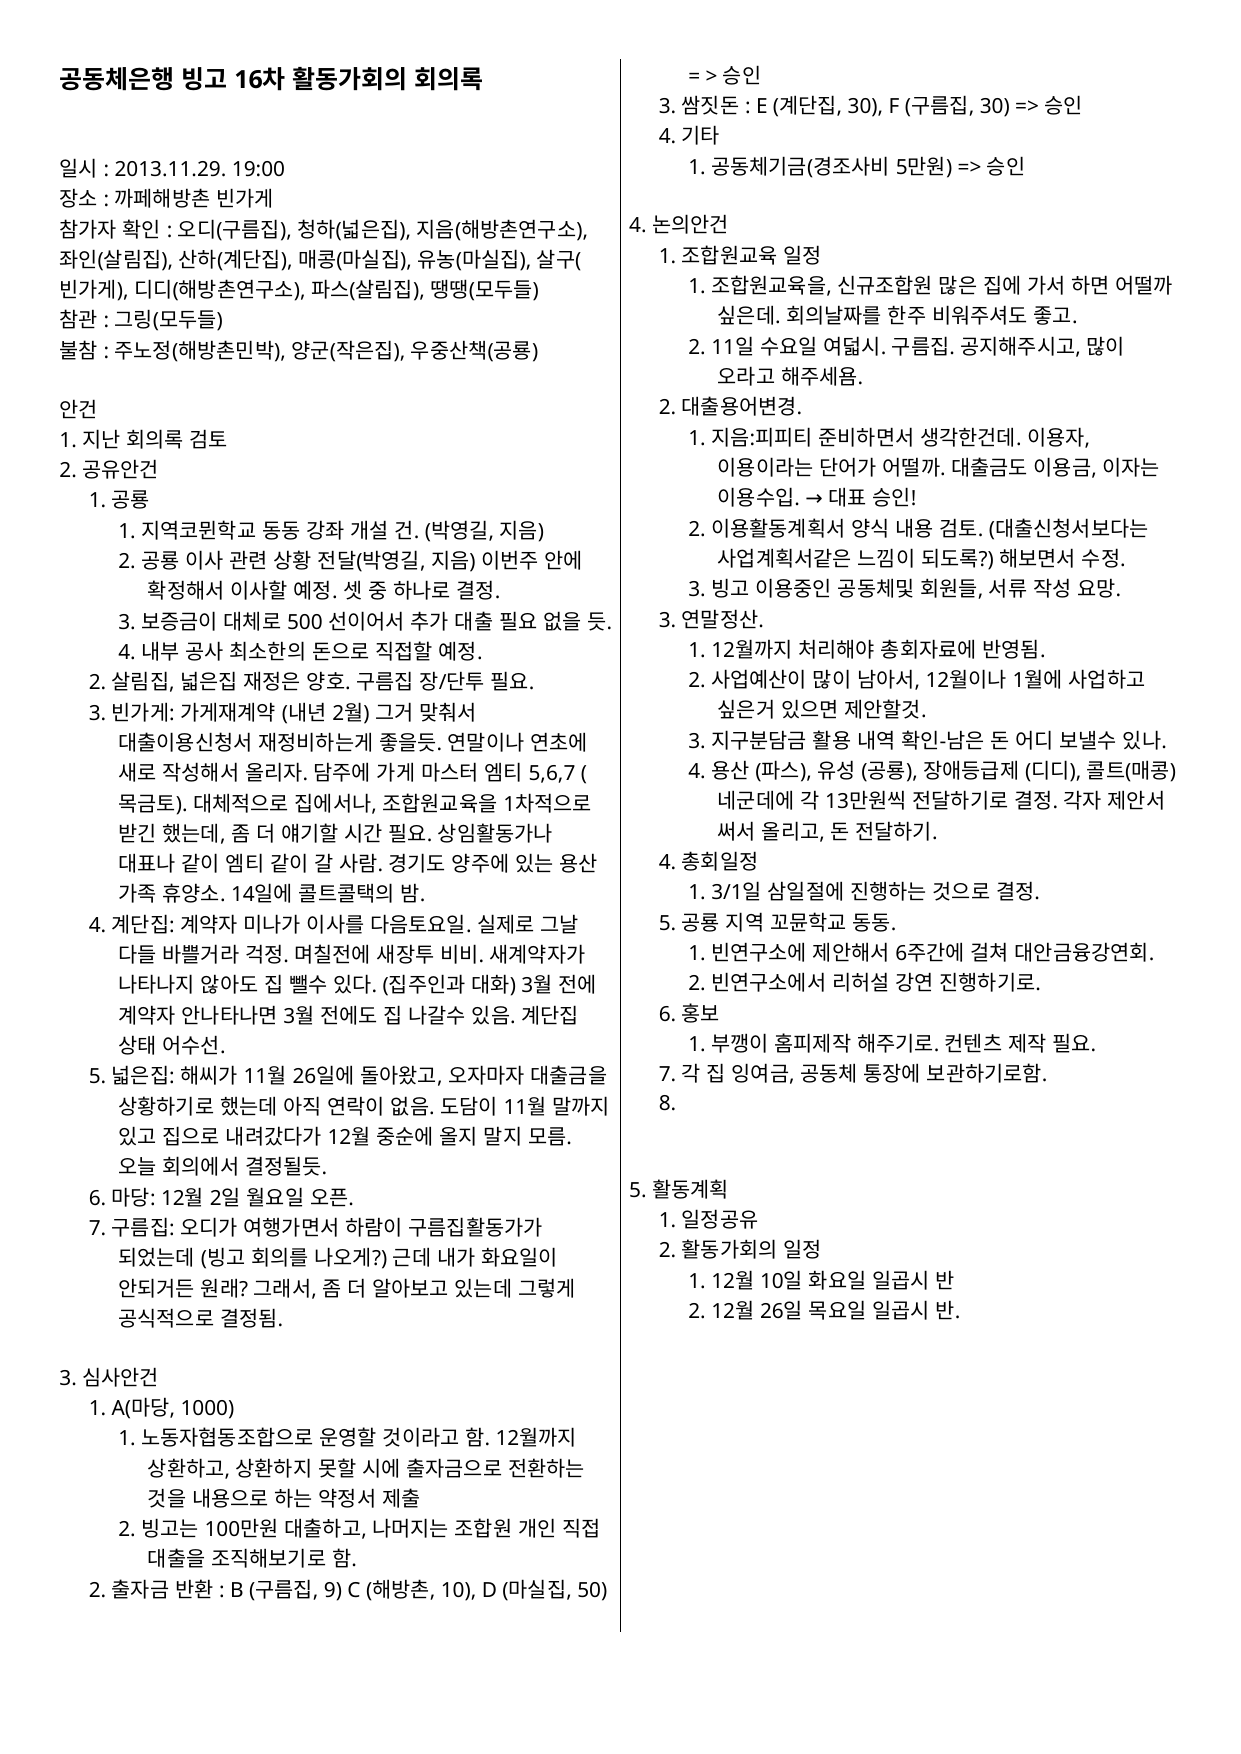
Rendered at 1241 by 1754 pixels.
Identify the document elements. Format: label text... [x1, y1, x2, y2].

text 안건 [59, 393, 611, 423]
list 계단집: 계약자 미나가 이사를 다음토요일. 실제로 그날 다들 바쁠거라 걱정. 며칠전에 새장투 비비. 새계약자가 나타나지 않아도 집 뺄수 있다. (집주인과 대화) 3월 전에 계약자 안나타나면 3월 전에도 집 나갈수 있음. 계단집 상태 어수선. [88, 908, 611, 1059]
list 쌈짓돈 : E (계단집, 30), F (구름집, 30) => 승인 [658, 89, 1181, 120]
list 부깽이 홈피제작 해주기로. 컨텐츠 제작 필요. [688, 1027, 1181, 1057]
list 마당: 12월 2일 월요일 오픈. [88, 1181, 611, 1211]
list 12월 26일 목요일 일곱시 반. [688, 1294, 1181, 1325]
list 빙고 이용중인 공동체및 회원들, 서류 작성 요망. [688, 572, 1181, 603]
list 각 집 잉여금, 공동체 통장에 보관하기로함. [658, 1057, 1181, 1088]
text 공동체은행 빙고 16차 활동가회의 회의록 [59, 59, 611, 95]
list 연말정산. [658, 603, 1181, 633]
list 공룡 [88, 484, 611, 514]
text 장소 : 까페해방촌 빈가게 [59, 182, 611, 213]
list = > 승인 [658, 59, 1181, 89]
list 사업예산이 많이 남아서, 12월이나 1월에 사업하고 싶은거 있으면 제안할것. [688, 663, 1181, 724]
list 넓은집: 해씨가 11월 26일에 돌아왔고, 오자마자 대출금을 상황하기로 했는데 아직 연락이 없음. 도담이 11월 말까지 있고 집으로 내려갔다가 12월 중순에 올지 말지 모름. 오늘 회의에서 결정될듯. [88, 1059, 611, 1181]
list 살림집, 넓은집 재정은 양호. 구름집 장/단투 필요. [88, 666, 611, 696]
list 빈가게: 가게재계약 (내년 2월) 그거 맞춰서 대출이용신청서 재정비하는게 좋을듯. 연말이나 연초에 새로 작성해서 올리자. 담주에 가게 마스터 엠티 5,6,7 (목금토). 대체적으로 집에서나, 조합원교육을 1차적으로 받긴 했는데, 좀 더 얘기할 시간 필요. 상임활동가나 대표나 같이 엠티 같이 갈 사람. 경기도 양주에 있는 용산 가족 휴양소. 14일에 콜트콜택의 밤. [88, 696, 611, 908]
list 보증금이 대체로 500 선이어서 추가 대출 필요 없을 듯. [118, 605, 611, 635]
list 12월 10일 화요일 일곱시 반 [688, 1264, 1181, 1294]
list 조합원교육 일정 [658, 239, 1181, 269]
list 내부 공사 최소한의 돈으로 직접할 예정. [118, 635, 611, 666]
list 지난 회의록 검토 [59, 423, 611, 453]
text 참관 : 그링(모두들) [59, 304, 611, 334]
list 활동계획 [629, 1173, 1181, 1203]
list A(마당, 1000) [88, 1391, 611, 1421]
list 총회일정 [658, 845, 1181, 876]
list 12월까지 처리해야 총회자료에 반영됨. [688, 633, 1181, 663]
list 출자금 반환 : B (구름집, 9) C (해방촌, 10), D (마실집, 50) [88, 1573, 611, 1603]
list 3/1일 삼일절에 진행하는 것으로 결정. [688, 876, 1181, 906]
list 지구분담금 활용 내역 확인-남은 돈 어디 보낼수 있나. [688, 724, 1181, 754]
list 지음:피피티 준비하면서 생각한건데. 이용자, 이용이라는 단어가 어떨까. 대출금도 이용금, 이자는 이용수입. → 대표 승인! [688, 421, 1181, 512]
list 이용활동계획서 양식 내용 검토. (대출신청서보다는 사업계획서같은 느낌이 되도록?) 해보면서 수정. [688, 512, 1181, 572]
list 공동체기금(경조사비 5만원) => 승인 [688, 150, 1181, 180]
list 활동가회의 일정 [658, 1234, 1181, 1264]
list 노동자협동조합으로 운영할 것이라고 함. 12월까지 상환하고, 상환하지 못할 시에 출자금으로 전환하는 것을 내용으로 하는 약정서 제출 [118, 1421, 611, 1512]
text 일시 : 2013.11.29. 19:00 [59, 152, 611, 182]
list 용산 (파스), 유성 (공룡), 장애등급제 (디디), 콜트(매콩) 네군데에 각 13만원씩 전달하기로 결정. 각자 제안서 써서 올리고, 돈 전달하기. [688, 754, 1181, 845]
list 대출용어변경. [658, 391, 1181, 421]
list 공룡 이사 관련 상황 전달(박영길, 지음) 이번주 안에 확정해서 이사할 예정. 셋 중 하나로 결정. [118, 544, 611, 605]
text 참가자 확인 : 오디(구름집), 청하(넓은집), 지음(해방촌연구소), 좌인(살림집), 산하(계단집), 매콩(마실집), 유농(마실집), 살구(빈가게), 디디(해방촌연구소), 파스(살림집), 땡땡(모두들) [59, 213, 611, 304]
list 빈연구소에서 리허설 강연 진행하기로. [688, 967, 1181, 997]
list 지역코뮌학교 동동 강좌 개설 건. (박영길, 지음) [118, 514, 611, 544]
list 일정공유 [658, 1203, 1181, 1234]
list 구름집: 오디가 여행가면서 하람이 구름집활동가가 되었는데 (빙고 회의를 나오게?) 근데 내가 화요일이 안되거든 원래? 그래서, 좀 더 알아보고 있는데 그렇게 공식적으로 결정됨. [88, 1211, 611, 1332]
list 심사안건 [59, 1361, 611, 1391]
list 논의안건 [629, 209, 1181, 239]
list 빙고는 100만원 대출하고, 나머지는 조합원 개인 직접 대출을 조직해보기로 함. [118, 1512, 611, 1573]
list 11일 수요일 여덟시. 구름집. 공지해주시고, 많이 오라고 해주세욤. [688, 330, 1181, 391]
list 홍보 [658, 997, 1181, 1027]
list 빈연구소에 제안해서 6주간에 걸쳐 대안금융강연회. [688, 936, 1181, 967]
list 공룡 지역 꼬뮨학교 동동. [658, 906, 1181, 936]
list 조합원교육을, 신규조합원 많은 집에 가서 하면 어떨까 싶은데. 회의날짜를 한주 비워주셔도 좋고. [688, 269, 1181, 330]
list 기타 [658, 120, 1181, 150]
text 불참 : 주노정(해방촌민박), 양군(작은집), 우중산책(공룡) [59, 334, 611, 364]
list 공유안건 [59, 453, 611, 484]
